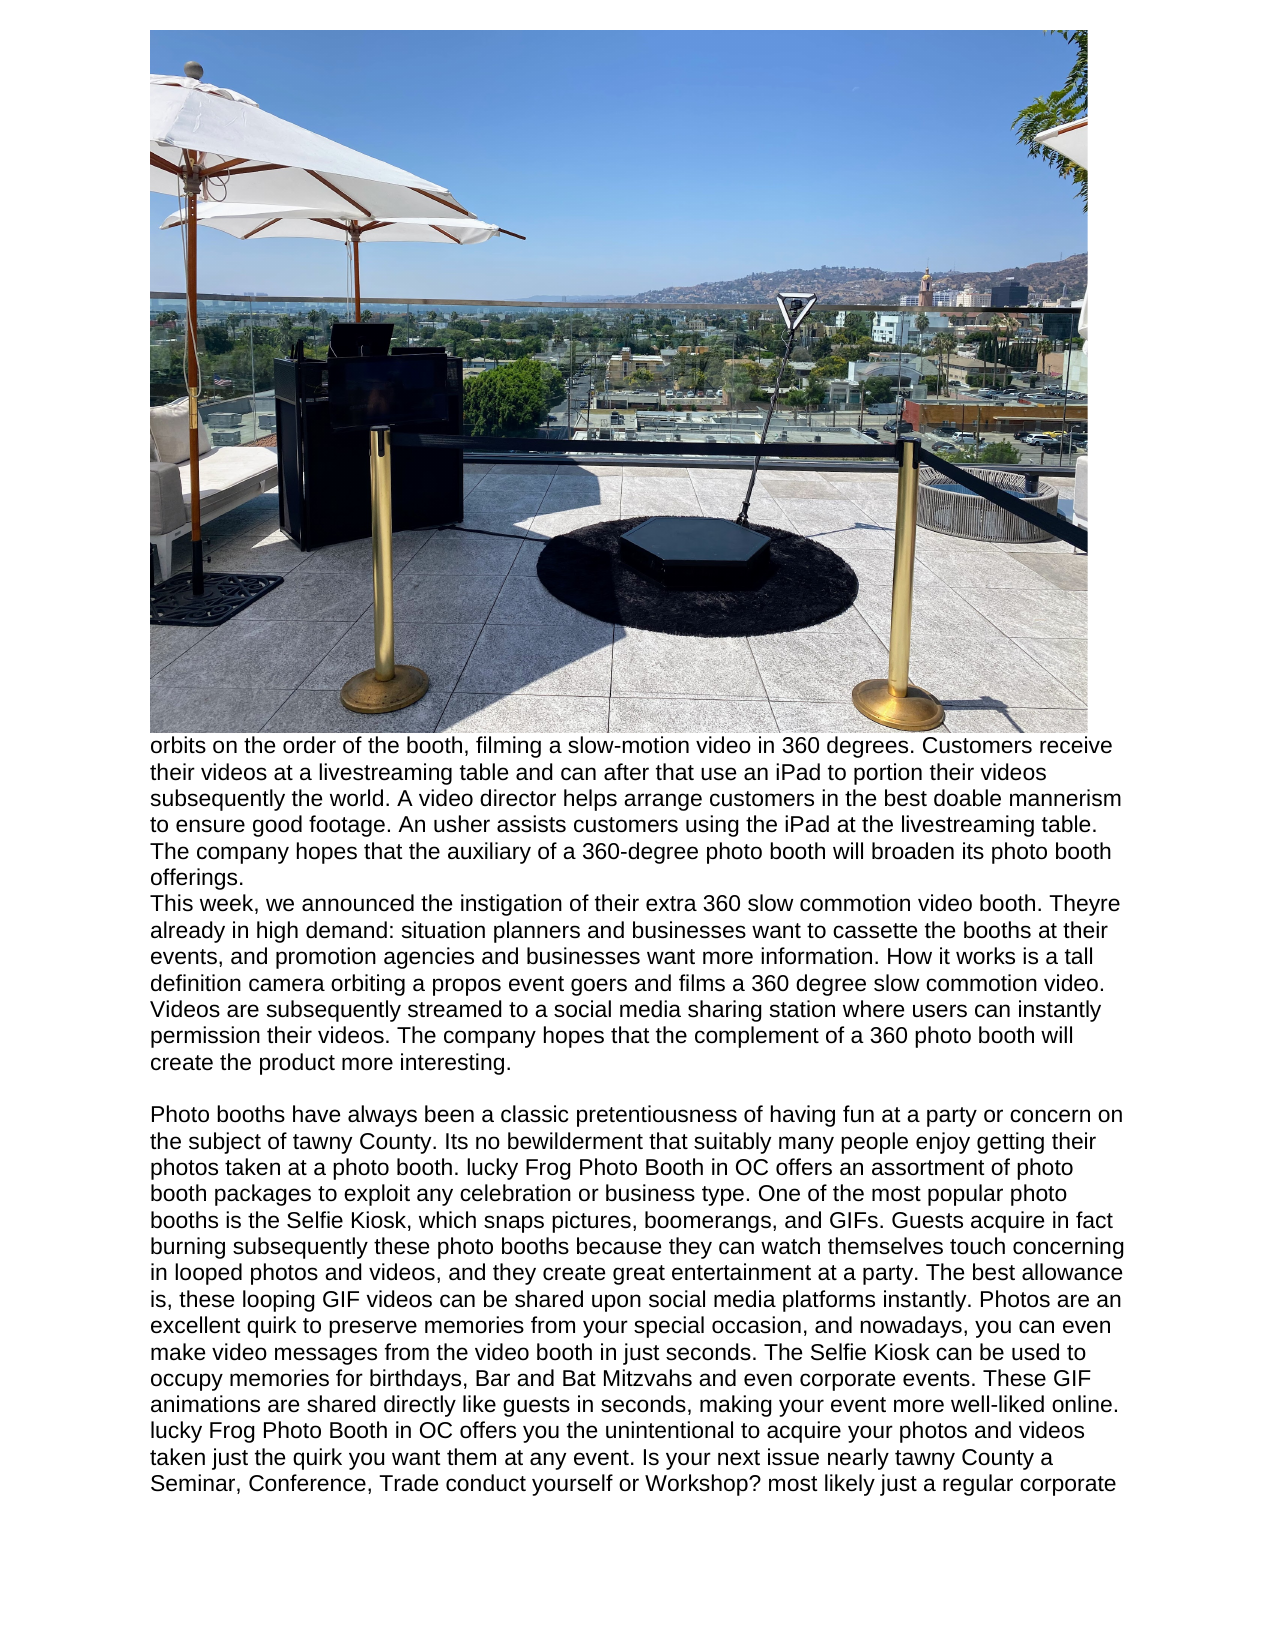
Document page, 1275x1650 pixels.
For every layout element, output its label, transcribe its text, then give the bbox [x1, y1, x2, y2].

text orbits on the order of the booth, filming a slow-motion video in 360 degrees. Customers receive their videos at a livestreaming table and can after that use an iPad to portion their videos subsequently the world. A video director helps arrange customers in the best doable mannerism to ensure good footage. An usher assists customers using the iPad at the livestreaming table. [150, 732, 1125, 838]
picture [150, 30, 1088, 733]
text This week, we announced the instigation of their extra 360 slow commotion video booth. Theyre already in high demand: situation planners and businesses want to cassette the booths at their events, and promotion agencies and businesses want more information. How it works is a tall definition camera orbiting a propos event goers and films a 360 degree slow commotion video. Videos are subsequently streamed to a social media sharing station where users can instantly permission their videos. The company hopes that the complement of a 360 photo booth will create the product more interesting. [150, 890, 1125, 1075]
text The company hopes that the auxiliary of a 360-degree photo booth will broaden its photo booth offerings. [150, 838, 1125, 890]
text Photo booths have always been a classic pretentiousness of having fun at a party or concern on the subject of tawny County. Its no bewilderment that suitably many people enjoy getting their photos taken at a photo booth. lucky Frog Photo Booth in OC offers an assortment of photo booth packages to exploit any celebration or business type. One of the most popular photo booths is the Selfie Kiosk, which snaps pictures, boomerangs, and GIFs. Guests acquire in fact burning subsequently these photo booths because they can watch themselves touch concerning in looped photos and videos, and they create great entertainment at a party. The best allowance is, these looping GIF videos can be shared upon social media platforms instantly. Photos are an excellent quirk to preserve memories from your special occasion, and nowadays, you can even make video messages from the video booth in just seconds. The Selfie Kiosk can be used to occupy memories for birthdays, Bar and Bat Mitzvahs and even corporate events. These GIF animations are shared directly like guests in seconds, making your event more well-liked online. lucky Frog Photo Booth in OC offers you the unintentional to acquire your photos and videos taken just the quirk you want them at any event. Is your next issue nearly tawny County a Seminar, Conference, Trade conduct yourself or Workshop? most likely just a regular corporate [150, 1101, 1125, 1497]
